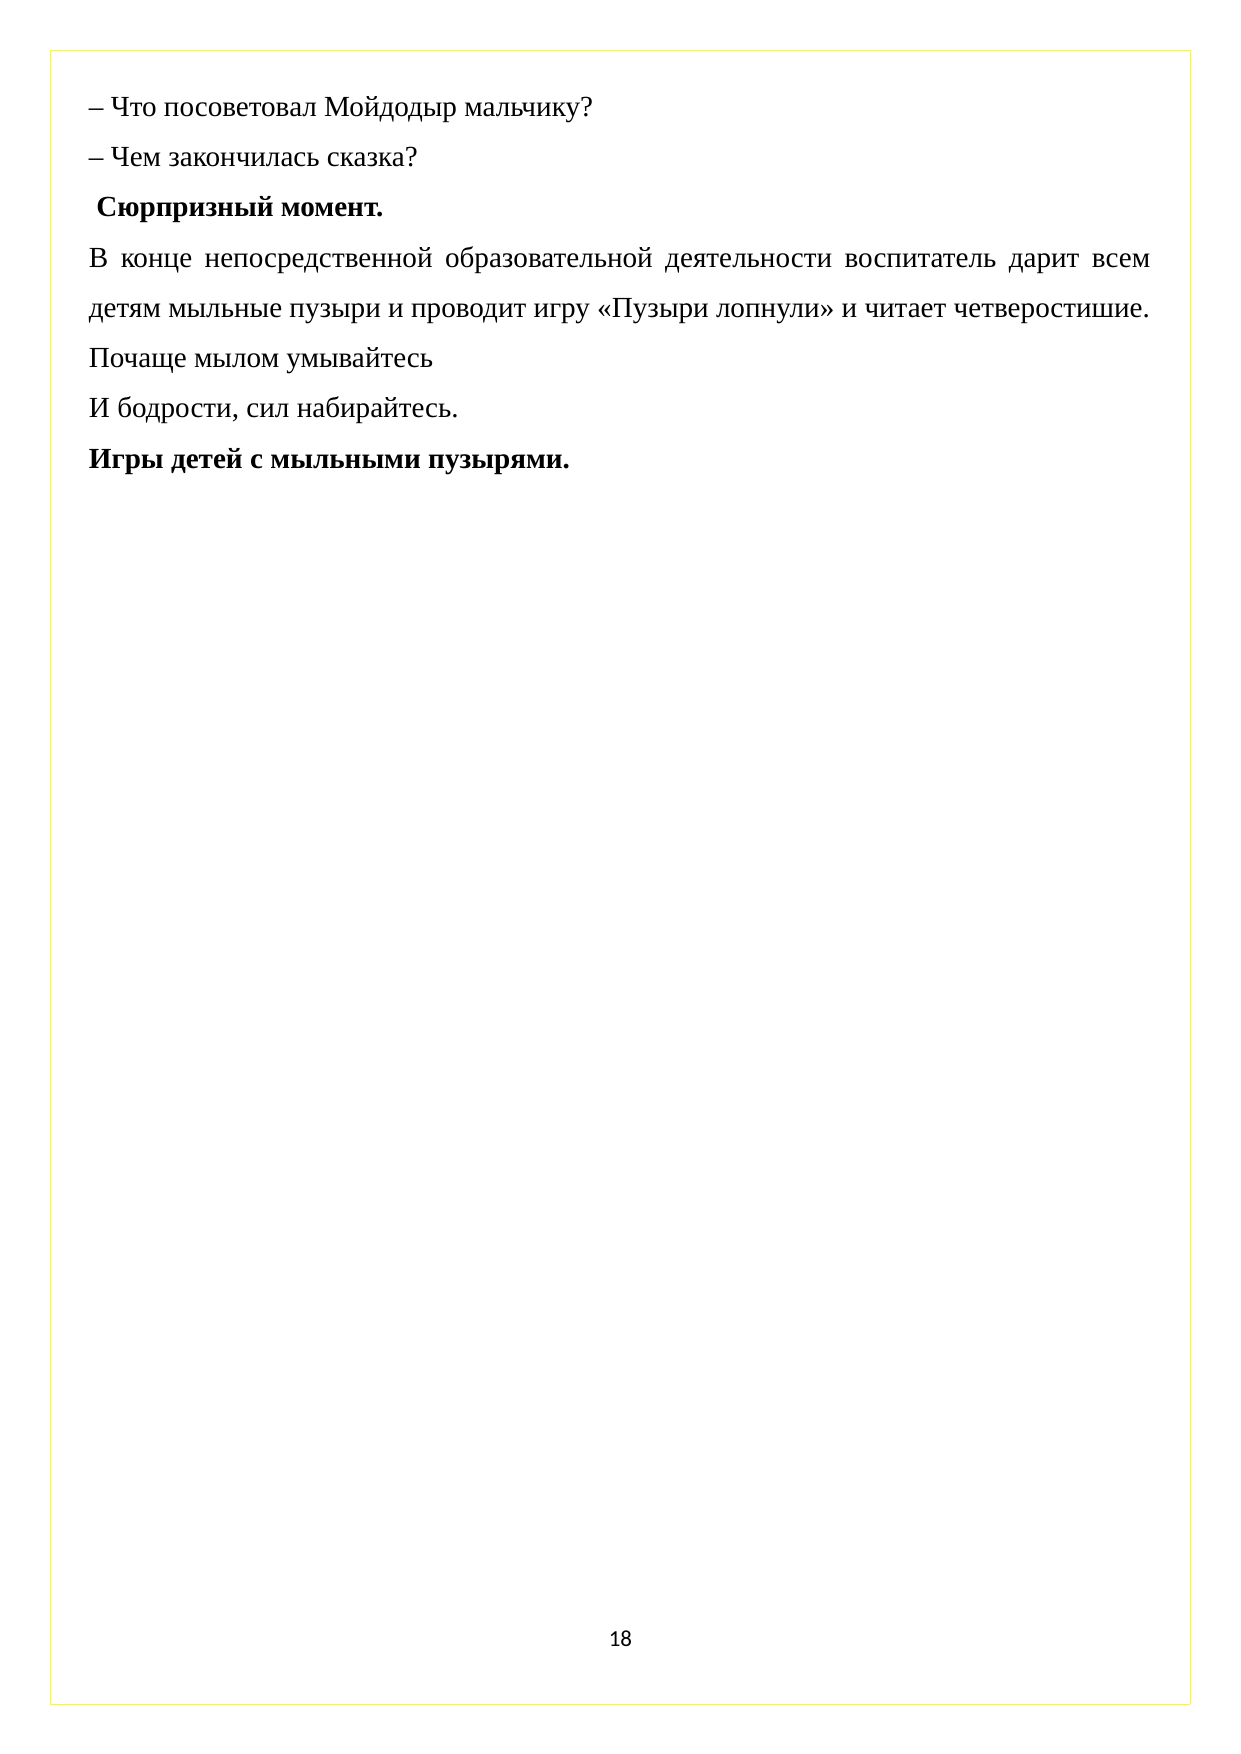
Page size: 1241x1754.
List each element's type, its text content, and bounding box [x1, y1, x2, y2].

text Почаще мылом умывайтесь [89, 340, 1151, 374]
text В конце непосредственной образовательной деятельности воспитатель дарит всем детям мыльные пузыри и проводит игру «Пузыри лопнули» и читает четверостишие. [89, 240, 1151, 323]
text И бодрости, сил набирайтесь. [89, 391, 1151, 424]
text – Что посоветовал Мойдодыр мальчику? [89, 89, 1151, 122]
text Сюрпризный момент. [89, 189, 1151, 223]
text Игры детей с мыльными пузырями. [89, 441, 1151, 474]
text – Чем закончилась сказка? [89, 139, 1151, 173]
